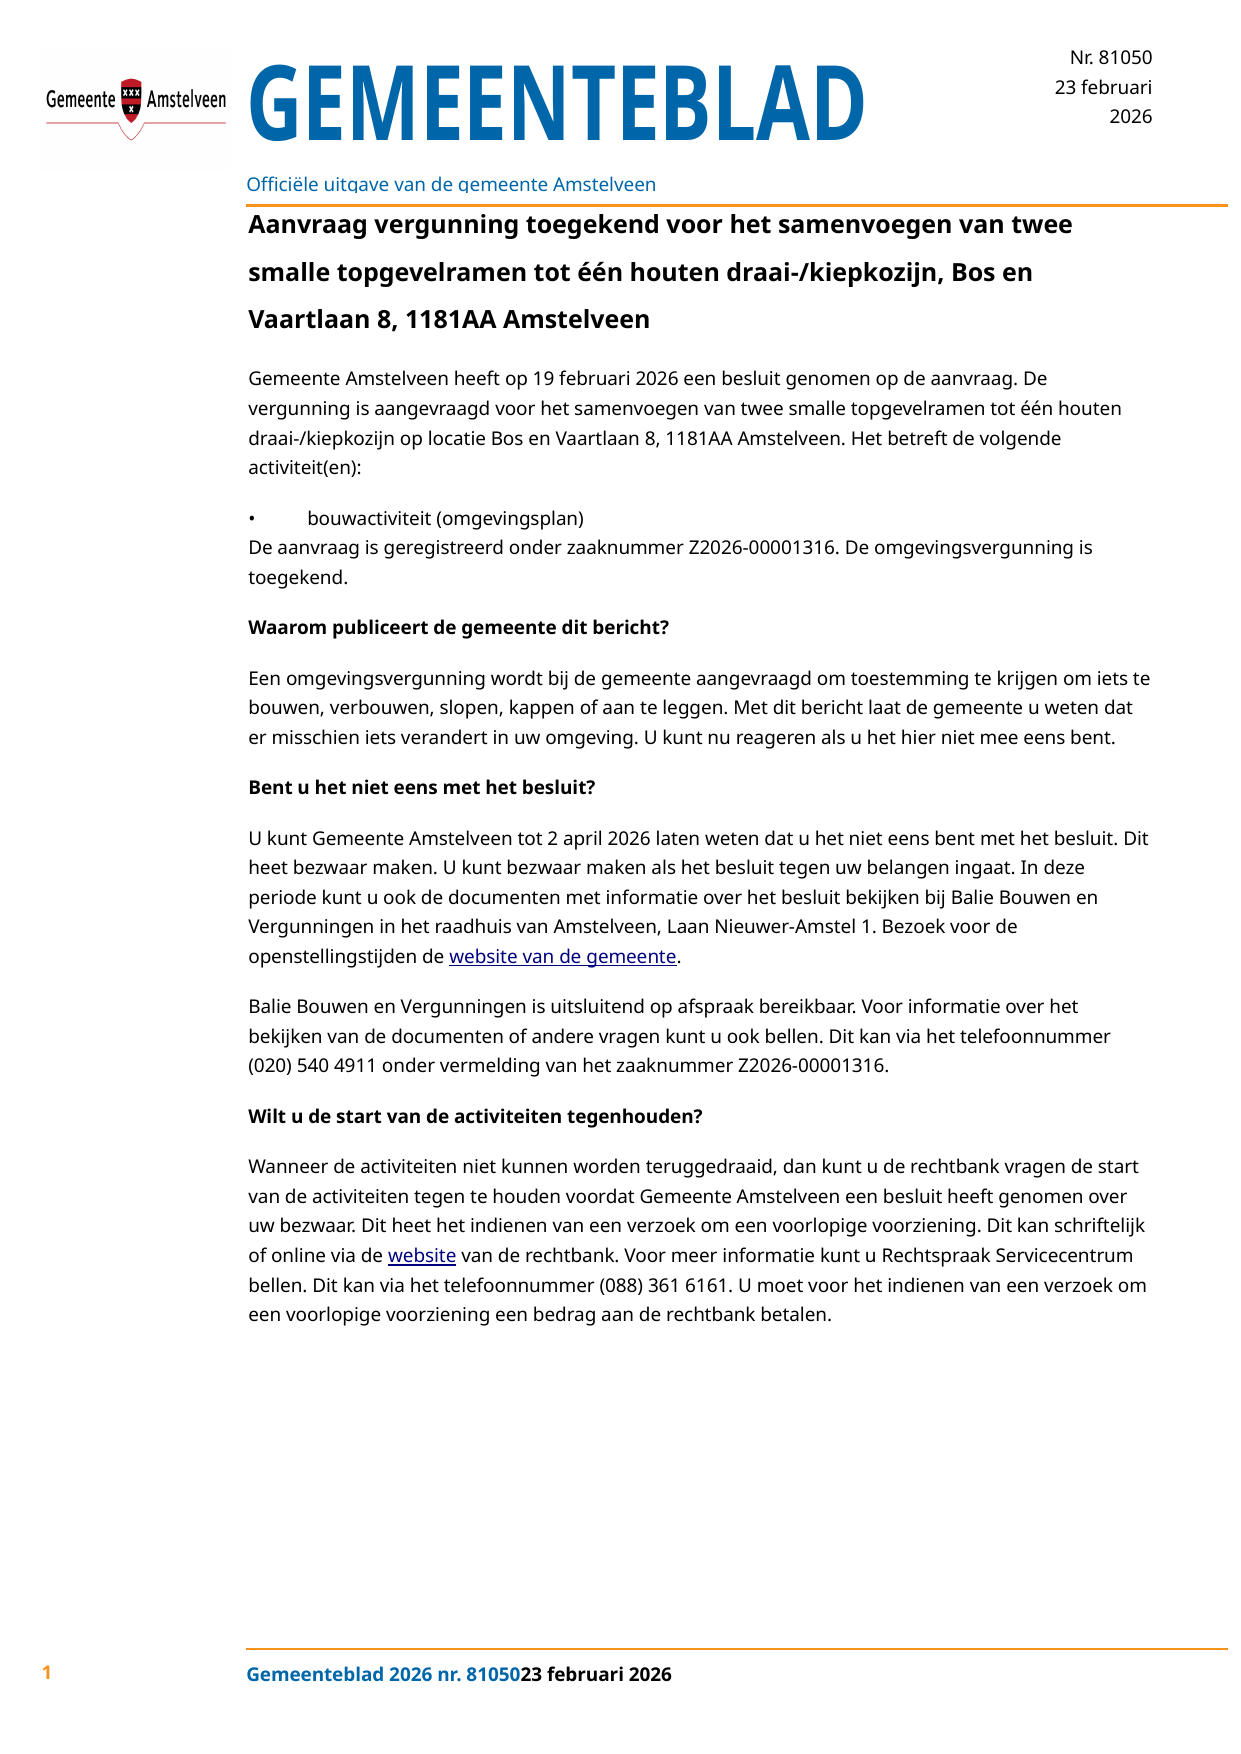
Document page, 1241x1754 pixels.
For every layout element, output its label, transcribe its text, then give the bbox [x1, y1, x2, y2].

text Balie Bouwen en Vergunningen is uitsluitend op afspraak bereikbaar. Voor informatie over het bekijken van de documenten of andere vragen kunt u ook bellen. Dit kan via het telefoonnummer (020) 540 4911 onder vermelding van het zaaknummer Z2026-00001316. [248, 993, 1152, 1078]
text Wanneer de activiteiten niet kunnen worden teruggedraaid, dan kunt u de rechtbank vragen de start van de activiteiten tegen te houden voordat Gemeente Amstelveen een besluit heeft genomen over uw bezwaar. Dit heet het indienen van een verzoek om een voorlopige voorziening. Dit kan schriftelijk of online via de website van de rechtbank. Voor meer informatie kunt u Rechtspraak Servicecentrum bellen. Dit kan via het telefoonnummer (088) 361 6161. U moet voor het indienen van een verzoek om een voorlopige voorziening een bedrag aan de rechtbank betalen. [248, 1153, 1152, 1327]
text De aanvraag is geregistreerd onder zaaknummer Z2026-00001316. De omgevingsvergunning is toegekend. [248, 534, 1152, 589]
list bouwactiviteit (omgevingsplan) [248, 505, 1152, 530]
text Waarom publiceert de gemeente dit bericht? [248, 614, 1152, 640]
text Aanvraag vergunning toegekend voor het samenvoegen van twee smalle topgevelramen tot één houten draai-/kiepkozijn, Bos en Vaartlaan 8, 1181AA Amstelveen [248, 207, 1152, 336]
text Een omgevingsvergunning wordt bij de gemeente aangevraagd om toestemming te krijgen om iets te bouwen, verbouwen, slopen, kappen of aan te leggen. Met dit bericht laat de gemeente u weten dat er misschien iets verandert in uw omgeving. U kunt nu reageren als u het hier niet mee eens bent. [248, 665, 1152, 749]
text U kunt Gemeente Amstelveen tot 2 april 2026 laten weten dat u het niet eens bent met het besluit. Dit heet bezwaar maken. U kunt bezwaar maken als het besluit tegen uw belangen ingaat. In deze periode kunt u ook de documenten met informatie over het besluit bekijken bij Balie Bouwen en Vergunningen in het raadhuis van Amstelveen, Laan Nieuwer-Amstel 1. Bezoek voor de openstellingstijden de website van de gemeente. [248, 825, 1152, 969]
text Bent u het niet eens met het besluit? [248, 774, 1152, 800]
text Wilt u de start van de activiteiten tegenhouden? [248, 1103, 1152, 1129]
picture [41, 47, 231, 172]
text Gemeente Amstelveen heeft op 19 februari 2026 een besluit genomen op de aanvraag. De vergunning is aangevraagd voor het samenvoegen van twee smalle topgevelramen tot één houten draai-/kiepkozijn op locatie Bos en Vaartlaan 8, 1181AA Amstelveen. Het betreft de volgende activiteit(en): [248, 366, 1152, 480]
